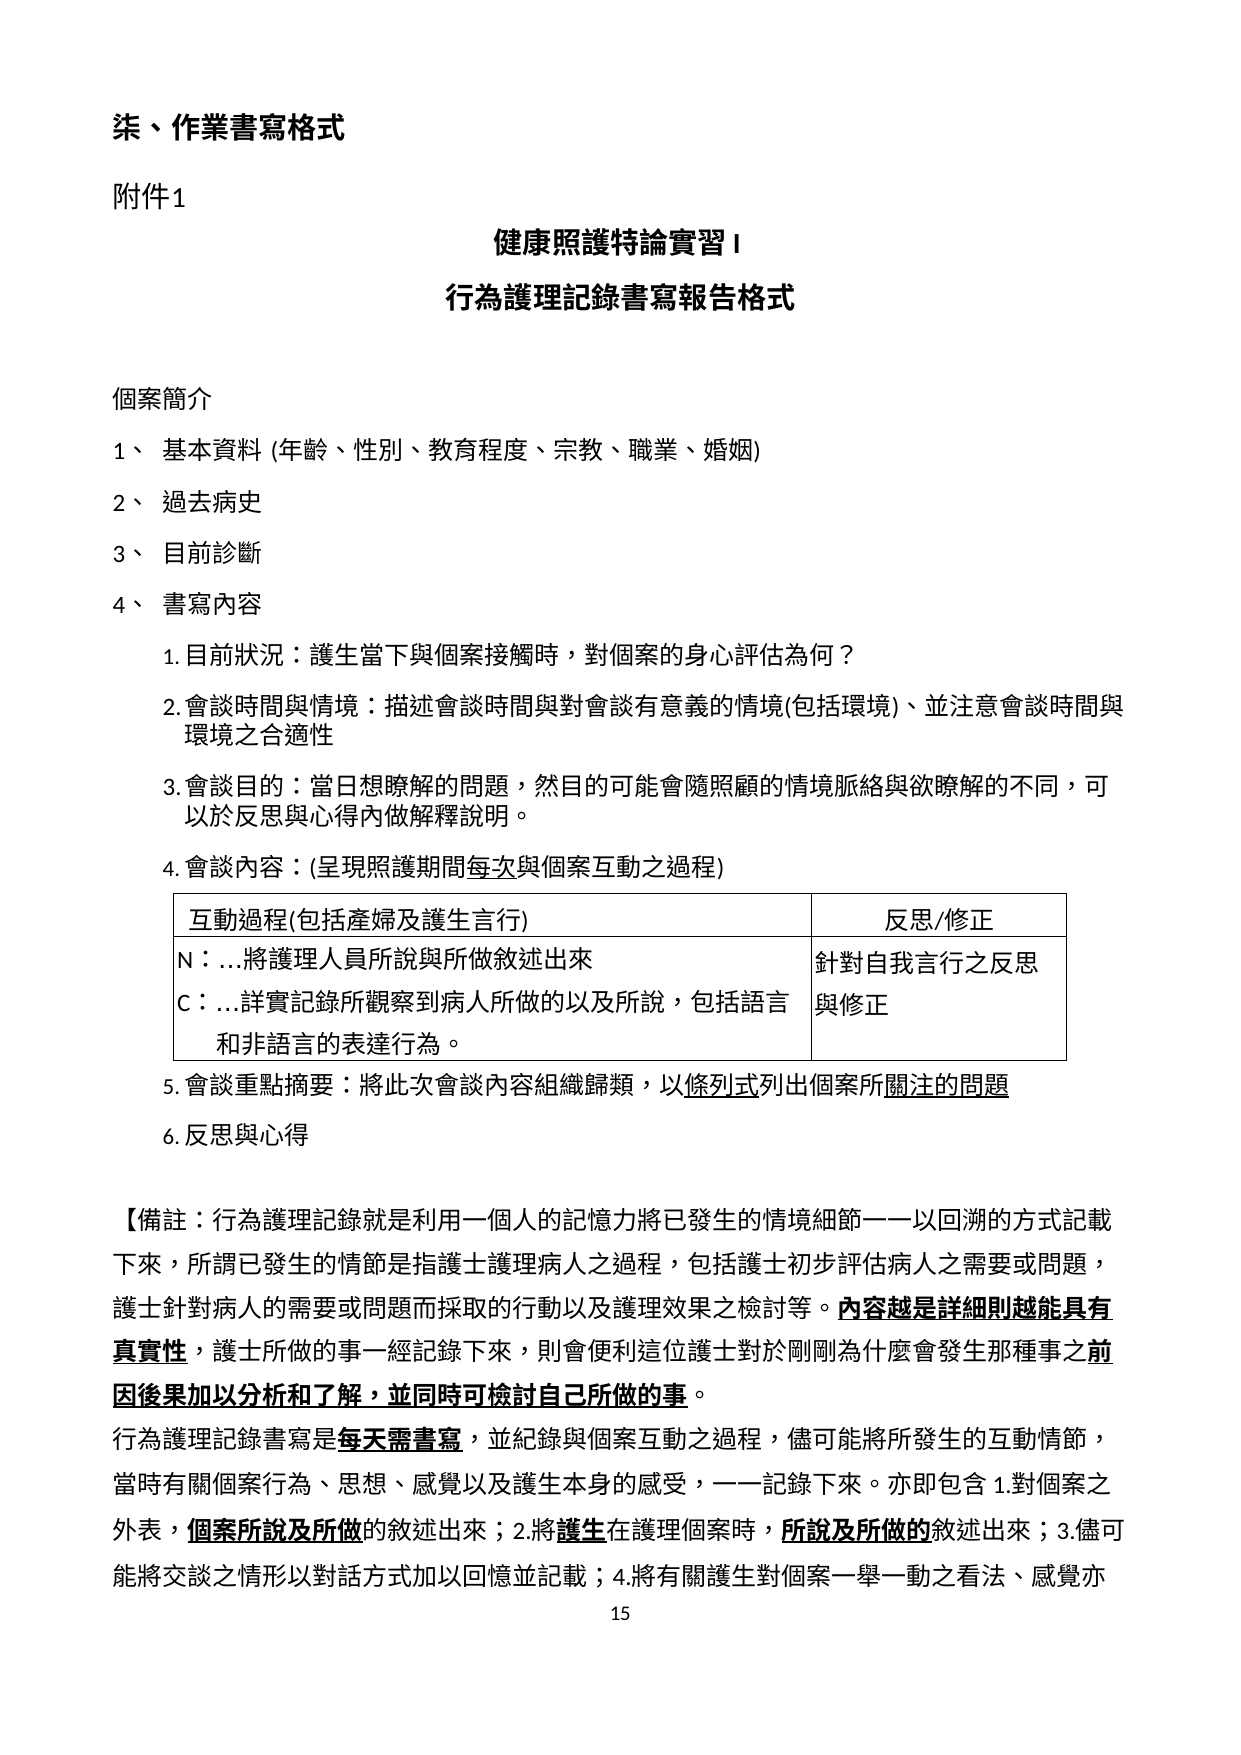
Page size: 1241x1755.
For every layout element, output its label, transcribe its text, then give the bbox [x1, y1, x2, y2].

table_header 互動過程(包括產婦及護生言行) [174, 894, 811, 936]
text 健康照護特論實習I [112, 225, 1128, 261]
list 書寫內容 [112, 589, 1128, 620]
text 【備註：行為護理記錄就是利用一個人的記憶力將已發生的情境細節一一以回溯的方式記載下來，所謂已發生的情節是指護士護理病人之過程，包括護士初步評估病人之需要或問題，護士針對病人的需要或問題而採取的行動以及護理效果之檢討等。內容越是詳細則越能具有真實性，護士所做的事一經記錄下來，則會便利這位護士對於剛剛為什麼會發生那種事之前因後果加以分析和了解，並同時可檢討自己所做的事。 行為護理記錄書寫是每天需書寫，並紀錄與個案互動之過程，儘可能將所發生的互動情節，當時有關個案行為、思想、感覺以及護生本身的感受，一一記錄下來。亦即包含1.對個案之外表，個案所說及所做的敘述出來；2.將護生在護理個案時，所說及所做的敘述出來；3.儘可能將交談之情形以對話方式加以回憶並記載；4.將有關護生對個案一舉一動之看法、感覺亦 [112, 1206, 1128, 1591]
list 基本資料 (年齡、性別、教育程度、宗教、職業、婚姻) [112, 436, 1128, 466]
list 過去病史 [112, 487, 1128, 517]
table_cell N：…將護理人員所說與所做敘述出來 C：…詳實記錄所觀察到病人所做的以及所說，包括語言 和非語言的表達行為。 [174, 937, 811, 1059]
text 個案簡介 [112, 386, 1128, 415]
list 會談時間與情境：描述會談時間與對會談有意義的情境(包括環境)、並注意會談時間與環境之合適性 [162, 691, 1128, 751]
list 會談重點摘要：將此次會談內容組織歸類，以條列式列出個案所關注的問題 [162, 1071, 1128, 1100]
list 會談目的：當日想瞭解的問題，然目的可能會隨照顧的情境脈絡與欲瞭解的不同，可以於反思與心得內做解釋說明。 [162, 771, 1128, 831]
list 目前診斷 [112, 538, 1128, 569]
list 會談內容：(呈現照護期間每次與個案互動之過程) [162, 852, 1128, 882]
table_header 反思/修正 [812, 894, 1066, 936]
list 目前狀況：護生當下與個案接觸時，對個案的身心評估為何？ [162, 641, 1128, 670]
text 行為護理記錄書寫報告格式 [112, 282, 1128, 316]
list 反思與心得 [162, 1121, 1128, 1150]
subtitle 柒、作業書寫格式 [112, 75, 1126, 154]
table_cell 針對自我言行之反思與修正 [812, 937, 1066, 1059]
subtitle 附件1 [112, 179, 1126, 215]
